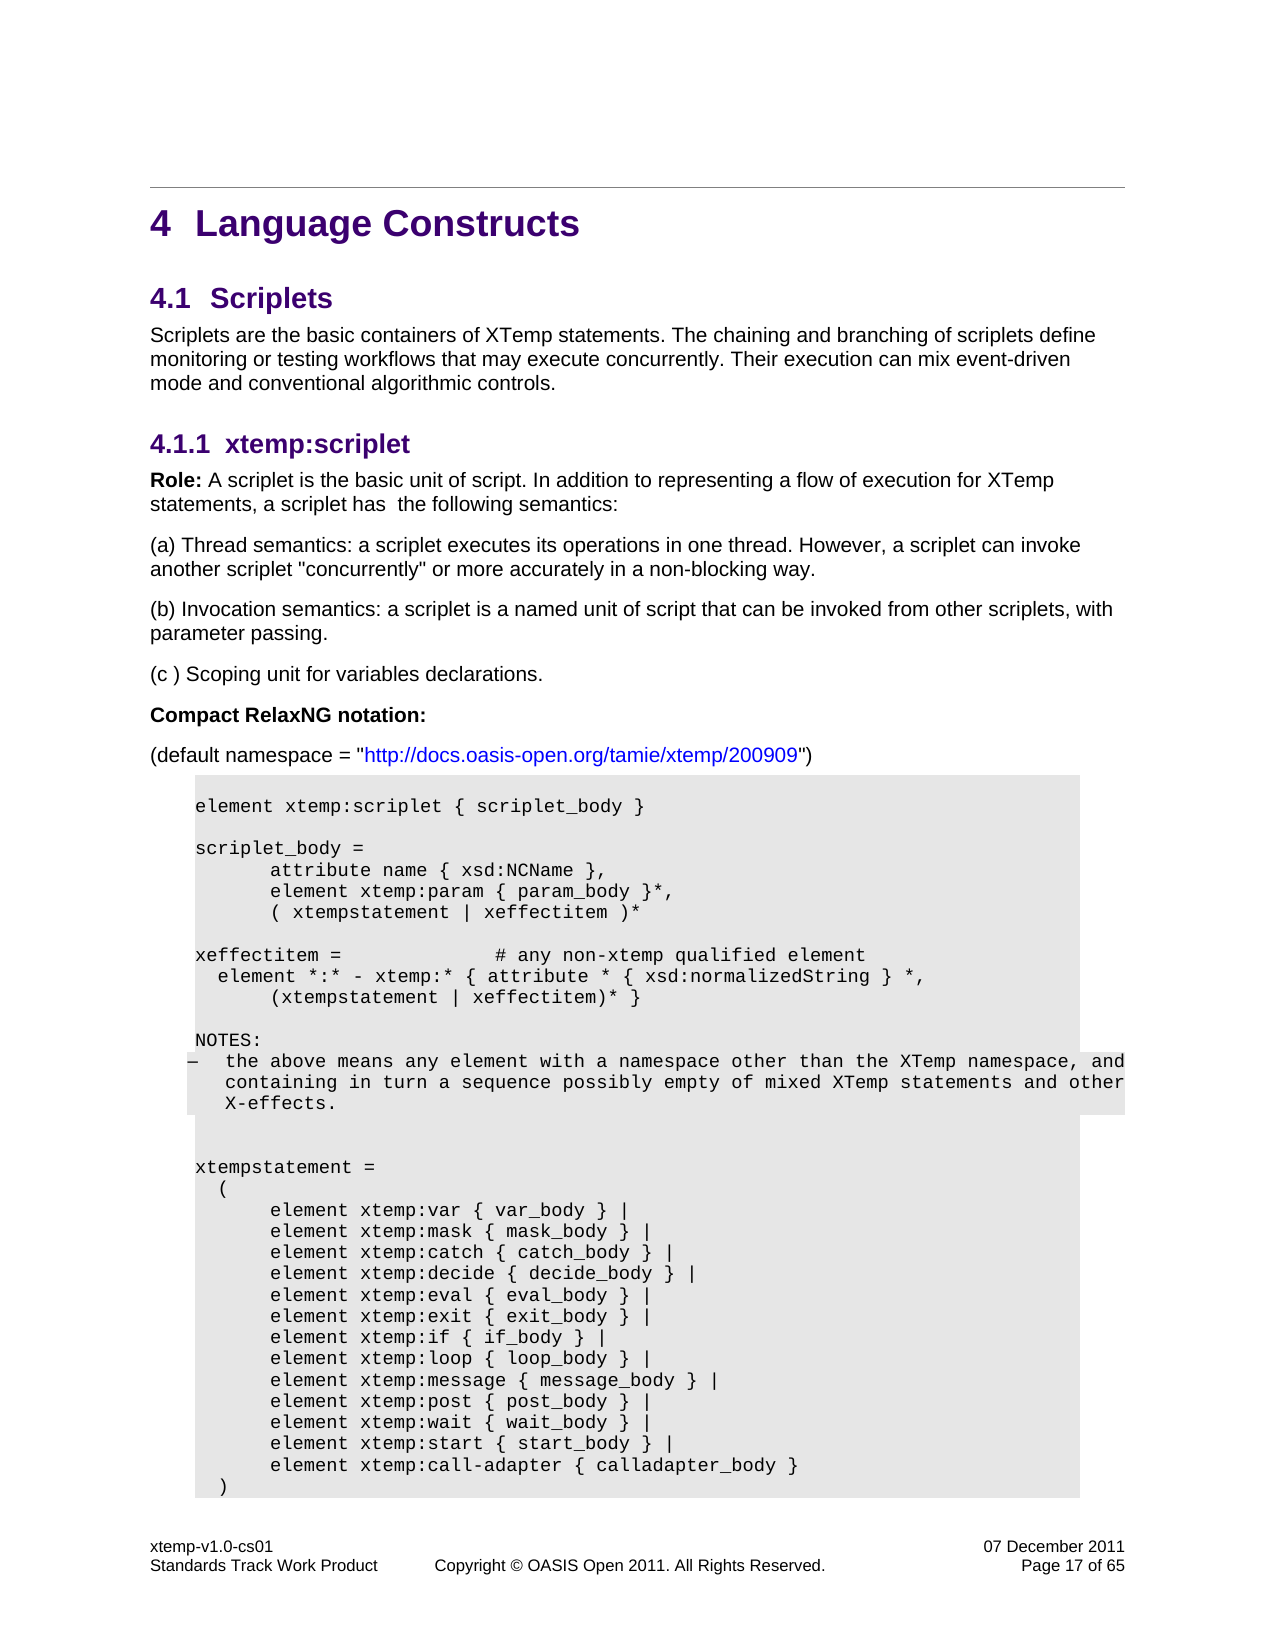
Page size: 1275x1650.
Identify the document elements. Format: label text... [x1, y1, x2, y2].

text element xtemp:eval { eval_body } | [195, 1285, 1080, 1307]
text element *:* - xtemp:* { attribute * { xsd:normalizedString } *, (xtempstatement | xeffectitem)* } [195, 967, 1080, 1009]
subtitle xtemp:scriplet [150, 428, 1125, 460]
text element xtemp:scriplet { scriplet_body } [195, 797, 1080, 818]
text Role: A scriplet is the basic unit of script. In addition to representing a flow of execution for XTemp statements, a scriplet has the following semantics: [150, 468, 1125, 516]
text element xtemp:var { var_body } | [195, 1200, 1080, 1222]
text element xtemp:mask { mask_body } | [195, 1222, 1080, 1243]
text element xtemp:loop { loop_body } | [195, 1349, 1080, 1370]
text element xtemp:if { if_body } | [195, 1328, 1080, 1349]
text element xtemp:message { message_body } | [195, 1370, 1080, 1392]
text element xtemp:call-adapter { calladapter_body } [195, 1455, 1080, 1477]
text ( [195, 1179, 1080, 1200]
text (c ) Scoping unit for variables declarations. [150, 662, 1125, 686]
text element xtemp:exit { exit_body } | [195, 1307, 1080, 1328]
text ( xtempstatement | xeffectitem )* [195, 903, 1080, 924]
text (default namespace = "http://docs.oasis-open.org/tamie/xtemp/200909") [150, 743, 1125, 767]
subtitle Language Constructs [150, 188, 1125, 244]
text element xtemp:param { param_body }*, [195, 882, 1080, 903]
text element xtemp:wait { wait_body } | [195, 1413, 1080, 1434]
text (a) Thread semantics: a scriplet executes its operations in one thread. However, a scriplet can invoke another scriplet "concurrently" or more accurately in a non-blocking way. [150, 533, 1125, 581]
text (b) Invocation semantics: a scriplet is a named unit of script that can be invoked from other scriplets, with parameter passing. [150, 597, 1125, 645]
text NOTES: [195, 1030, 1080, 1052]
text element xtemp:catch { catch_body } | [195, 1243, 1080, 1264]
text element xtemp:start { start_body } | [195, 1434, 1080, 1455]
text element xtemp:decide { decide_body } | [195, 1264, 1080, 1285]
text element xtemp:post { post_body } | [195, 1392, 1080, 1413]
text scriplet_body = [195, 839, 1080, 860]
list the above means any element with a namespace other than the XTemp namespace, and containing in turn a sequence possibly empty of mixed XTemp statements and other X-effects. [187, 1052, 1125, 1115]
text Scriplets are the basic containers of XTemp statements. The chaining and branching of scriplets define monitoring or testing workflows that may execute concurrently. Their execution can mix event-driven mode and conventional algorithmic controls. [150, 323, 1125, 395]
text Compact RelaxNG notation: [150, 702, 1125, 726]
subtitle Scriplets [150, 281, 1125, 315]
text attribute name { xsd:NCName }, [195, 860, 1080, 882]
text xeffectitem = # any non-xtemp qualified element [195, 945, 1080, 967]
text ) [195, 1477, 1080, 1498]
text xtempstatement = [195, 1158, 1080, 1179]
